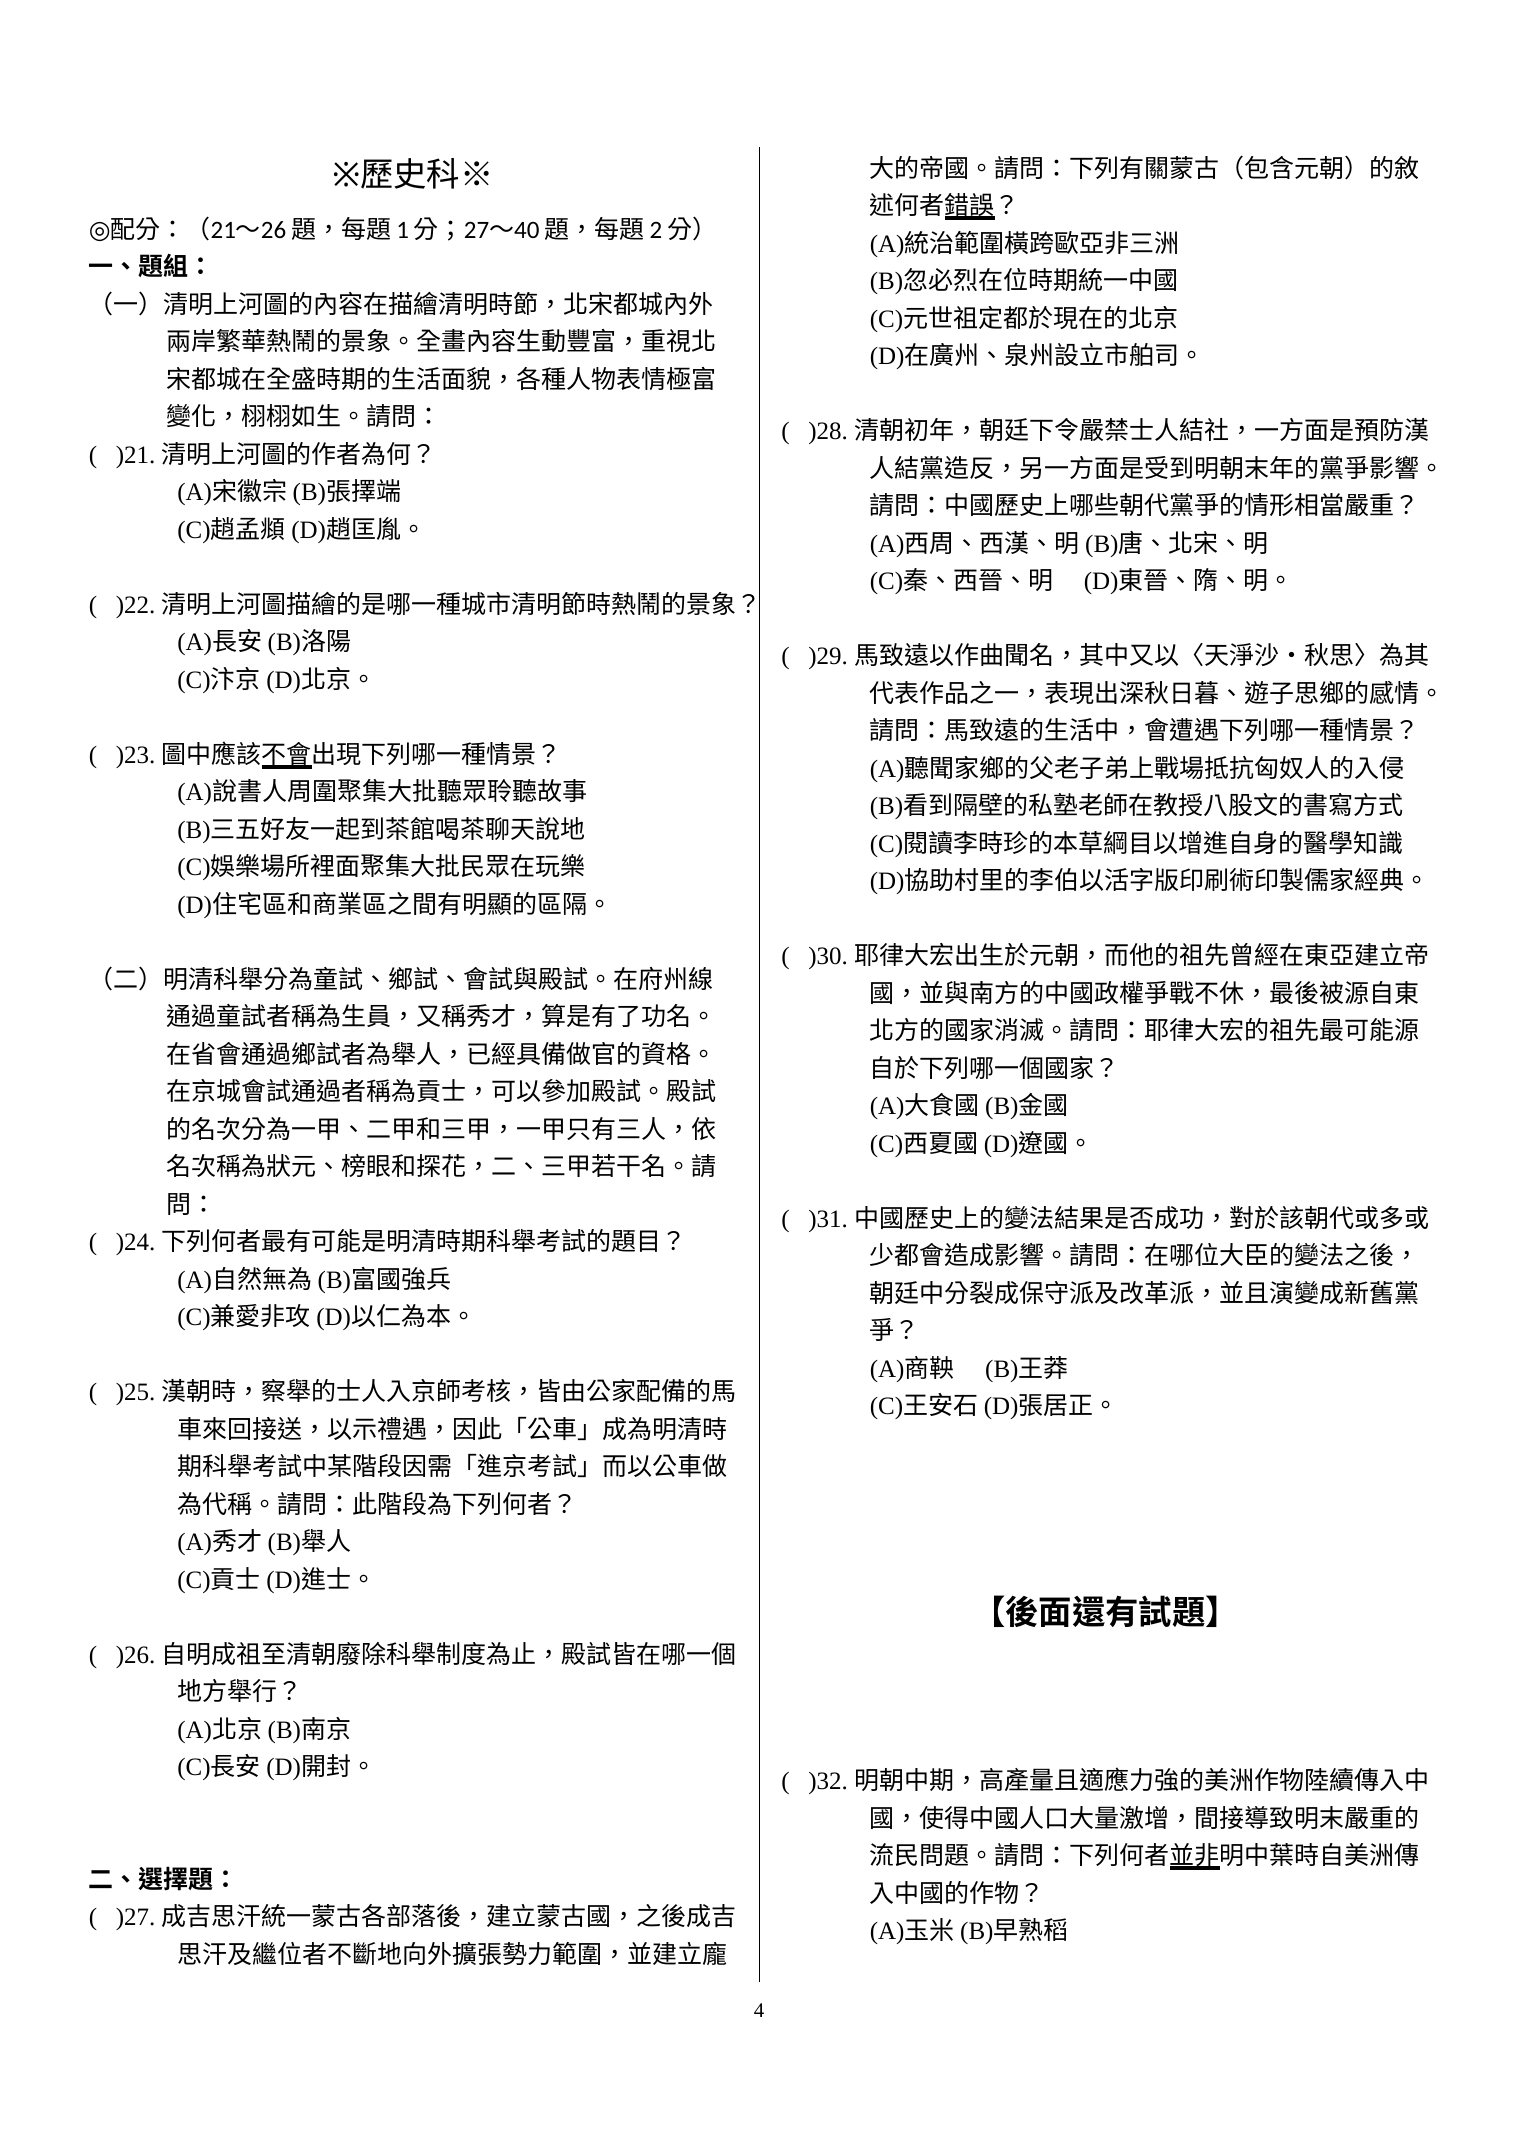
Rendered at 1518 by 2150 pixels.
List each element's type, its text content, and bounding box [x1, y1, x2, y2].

text ※歷史科※ [88, 147, 737, 196]
text （一）清明上河圖的內容在描繪清明時節，北宋都城內外兩岸繁華熱鬧的景象。全畫內容生動豐富，重視北宋都城在全盛時期的生活面貌，各種人物表情極富變化，栩栩如生。請問： [88, 283, 737, 433]
text ( )21. 清明上河圖的作者為何？ (A)宋徽宗 (B)張擇端 (C)趙孟頫 (D)趙匡胤。 [88, 433, 737, 546]
text ( )25. 漢朝時，察舉的士人入京師考核，皆由公家配備的馬車來回接送，以示禮遇，因此「公車」成為明清時期科舉考試中某階段因需「進京考試」而以公車做為代稱。請問：此階段為下列何者？ (A)秀才 (B)舉人 (C)貢士 (D)進士。 [88, 1371, 737, 1596]
text ( )32. 明朝中期，高產量且適應力強的美洲作物陸續傳入中國，使得中國人口大量激增，間接導致明末嚴重的流民問題。請問：下列何者並非明中葉時自美洲傳入中國的作物？ (A)玉米 (B)早熟稻 [781, 1760, 1429, 1947]
text ( )29. 馬致遠以作曲聞名，其中又以〈天淨沙‧秋思〉為其代表作品之一，表現出深秋日暮、遊子思鄉的感情。請問：馬致遠的生活中，會遭遇下列哪一種情景？ (A)聽聞家鄉的父老子弟上戰場抵抗匈奴人的入侵 (B)看到隔壁的私塾老師在教授八股文的書寫方式 (C)閱讀李時珍的本草綱目以增進自身的醫學知識 (D)協助村里的李伯以活字版印刷術印製儒家經典。 [781, 635, 1429, 897]
text ( )30. 耶律大宏出生於元朝，而他的祖先曾經在東亞建立帝國，並與南方的中國政權爭戰不休，最後被源自東北方的國家消滅。請問：耶律大宏的祖先最可能源自於下列哪一個國家？ (A)大食國 (B)金國 (C)西夏國 (D)遼國。 [781, 935, 1429, 1160]
text ◎配分：（21〜26題，每題1分；27〜40題，每題2分） [88, 208, 737, 246]
text 二、選擇題： [88, 1858, 737, 1896]
text 一、題組： [88, 246, 737, 283]
text （二）明清科舉分為童試、鄉試、會試與殿試。在府州線通過童試者稱為生員，又稱秀才，算是有了功名。在省會通過鄉試者為舉人，已經具備做官的資格。在京城會試通過者稱為貢士，可以參加殿試。殿試的名次分為一甲、二甲和三甲，一甲只有三人，依名次稱為狀元、榜眼和探花，二、三甲若干名。請問： [88, 958, 737, 1221]
text 大的帝國。請問：下列有關蒙古（包含元朝）的敘述何者錯誤？ (A)統治範圍橫跨歐亞非三洲 (B)忽必烈在位時期統一中國 (C)元世祖定都於現在的北京 (D)在廣州、泉州設立市舶司。 [781, 147, 1429, 372]
text ( )24. 下列何者最有可能是明清時期科舉考試的題目？ (A)自然無為 (B)富國強兵 (C)兼愛非攻 (D)以仁為本。 [88, 1221, 737, 1333]
text ( )23. 圖中應該不會出現下列哪一種情景？ (A)說書人周圍聚集大批聽眾聆聽故事 (B)三五好友一起到茶館喝茶聊天說地 (C)娛樂場所裡面聚集大批民眾在玩樂 (D)住宅區和商業區之間有明顯的區隔。 [88, 733, 737, 921]
text ( )31. 中國歷史上的變法結果是否成功，對於該朝代或多或少都會造成影響。請問：在哪位大臣的變法之後，朝廷中分裂成保守派及改革派，並且演變成新舊黨爭？ (A)商鞅 (B)王莽 (C)王安石 (D)張居正。 [781, 1197, 1429, 1422]
text ( )22. 清明上河圖描繪的是哪一種城市清明節時熱鬧的景象？ (A)長安 (B)洛陽 (C)汴京 (D)北京。 [88, 583, 737, 696]
text ( )28. 清朝初年，朝廷下令嚴禁士人結社，一方面是預防漢人結黨造反，另一方面是受到明朝末年的黨爭影響。請問：中國歷史上哪些朝代黨爭的情形相當嚴重？ (A)西周、西漢、明 (B)唐、北宋、明 (C)秦、西晉、明 (D)東晉、隋、明。 [781, 410, 1429, 597]
text 【後面還有試題】 [781, 1572, 1429, 1647]
text ( )26. 自明成祖至清朝廢除科舉制度為止，殿試皆在哪一個地方舉行？ (A)北京 (B)南京 (C)長安 (D)開封。 [88, 1633, 737, 1783]
text ( )27. 成吉思汗統一蒙古各部落後，建立蒙古國，之後成吉思汗及繼位者不斷地向外擴張勢力範圍，並建立龐 [88, 1896, 737, 1971]
